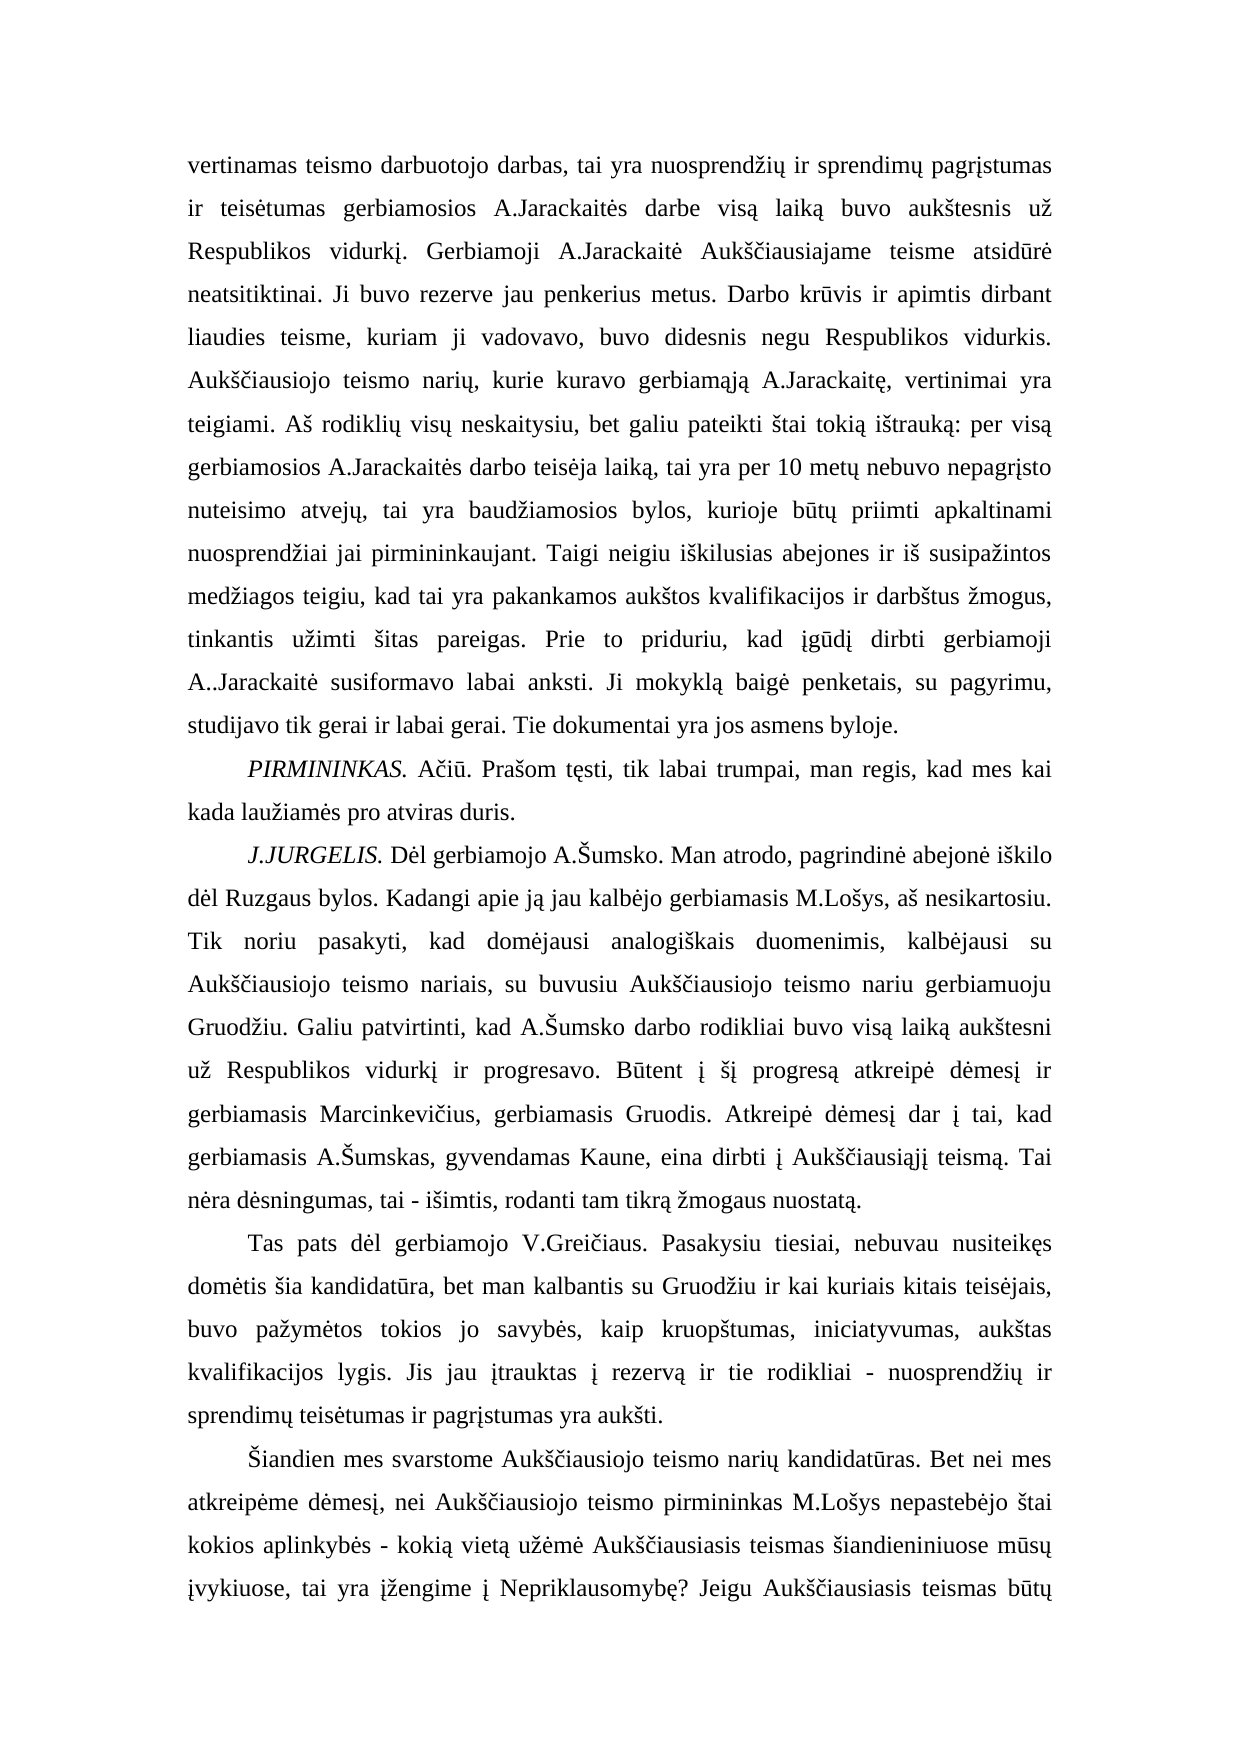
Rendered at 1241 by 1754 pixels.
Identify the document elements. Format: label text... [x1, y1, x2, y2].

text PIRMININKAS. Ačiū. Prašom tęsti, tik labai trumpai, man regis, kad mes kai kada laužiamės pro atviras duris. [187, 754, 1053, 826]
text J.JURGELIS. Dėl gerbiamojo A.Šumsko. Man atrodo, pagrindinė abejonė iškilo dėl Ruzgaus bylos. Kadangi apie ją jau kalbėjo gerbiamasis M.Lošys, aš nesikartosiu. Tik noriu pasakyti, kad domėjausi analogiškais duomenimis, kalbėjausi su Aukščiausiojo teismo nariais, su buvusiu Aukščiausiojo teismo nariu gerbiamuoju Gruodžiu. Galiu patvirtinti, kad A.Šumsko darbo rodikliai buvo visą laiką aukštesni už Respublikos vidurkį ir progresavo. Būtent į šį progresą atkreipė dėmesį ir gerbiamasis Marcinkevičius, gerbiamasis Gruodis. Atkreipė dėmesį dar į tai, kad gerbiamasis A.Šumskas, gyvendamas Kaune, eina dirbti į Aukščiausiąjį teismą. Tai nėra dėsningumas, tai - išimtis, rodanti tam tikrą žmogaus nuostatą. [187, 840, 1053, 1214]
text vertinamas teismo darbuotojo darbas, tai yra nuosprendžių ir sprendimų pagrįstumas ir teisėtumas gerbiamosios A.Jarackaitės darbe visą laiką buvo aukštesnis už Respublikos vidurkį. Gerbiamoji A.Jarackaitė Aukščiausiajame teisme atsidūrė neatsitiktinai. Ji buvo rezerve jau penkerius metus. Darbo krūvis ir apimtis dirbant liaudies teisme, kuriam ji vadovavo, buvo didesnis negu Respublikos vidurkis. Aukščiausiojo teismo narių, kurie kuravo gerbiamąją A.Jarackaitę, vertinimai yra teigiami. Aš rodiklių visų neskaitysiu, bet galiu pateikti štai tokią ištrauką: per visą gerbiamosios A.Jarackaitės darbo teisėja laiką, tai yra per 10 metų nebuvo nepagrįsto nuteisimo atvejų, tai yra baudžiamosios bylos, kurioje būtų priimti apkaltinami nuosprendžiai jai pirmininkaujant. Taigi neigiu iškilusias abejones ir iš susipažintos medžiagos teigiu, kad tai yra pakankamos aukštos kvalifikacijos ir darbštus žmogus, tinkantis užimti šitas pareigas. Prie to priduriu, kad įgūdį dirbti gerbiamoji A..Jarackaitė susiformavo labai anksti. Ji mokyklą baigė penketais, su pagyrimu, studijavo tik gerai ir labai gerai. Tie dokumentai yra jos asmens byloje. [187, 150, 1053, 739]
text Šiandien mes svarstome Aukščiausiojo teismo narių kandidatūras. Bet nei mes atkreipėme dėmesį, nei Aukščiausiojo teismo pirmininkas M.Lošys nepastebėjo štai kokios aplinkybės - kokią vietą užėmė Aukščiausiasis teismas šiandieniniuose mūsų įvykiuose, tai yra įžengime į Nepriklausomybę? Jeigu Aukščiausiasis teismas būtų [187, 1444, 1053, 1602]
text Tas pats dėl gerbiamojo V.Greičiaus. Pasakysiu tiesiai, nebuvau nusiteikęs domėtis šia kandidatūra, bet man kalbantis su Gruodžiu ir kai kuriais kitais teisėjais, buvo pažymėtos tokios jo savybės, kaip kruopštumas, iniciatyvumas, aukštas kvalifikacijos lygis. Jis jau įtrauktas į rezervą ir tie rodikliai - nuosprendžių ir sprendimų teisėtumas ir pagrįstumas yra aukšti. [187, 1228, 1053, 1429]
